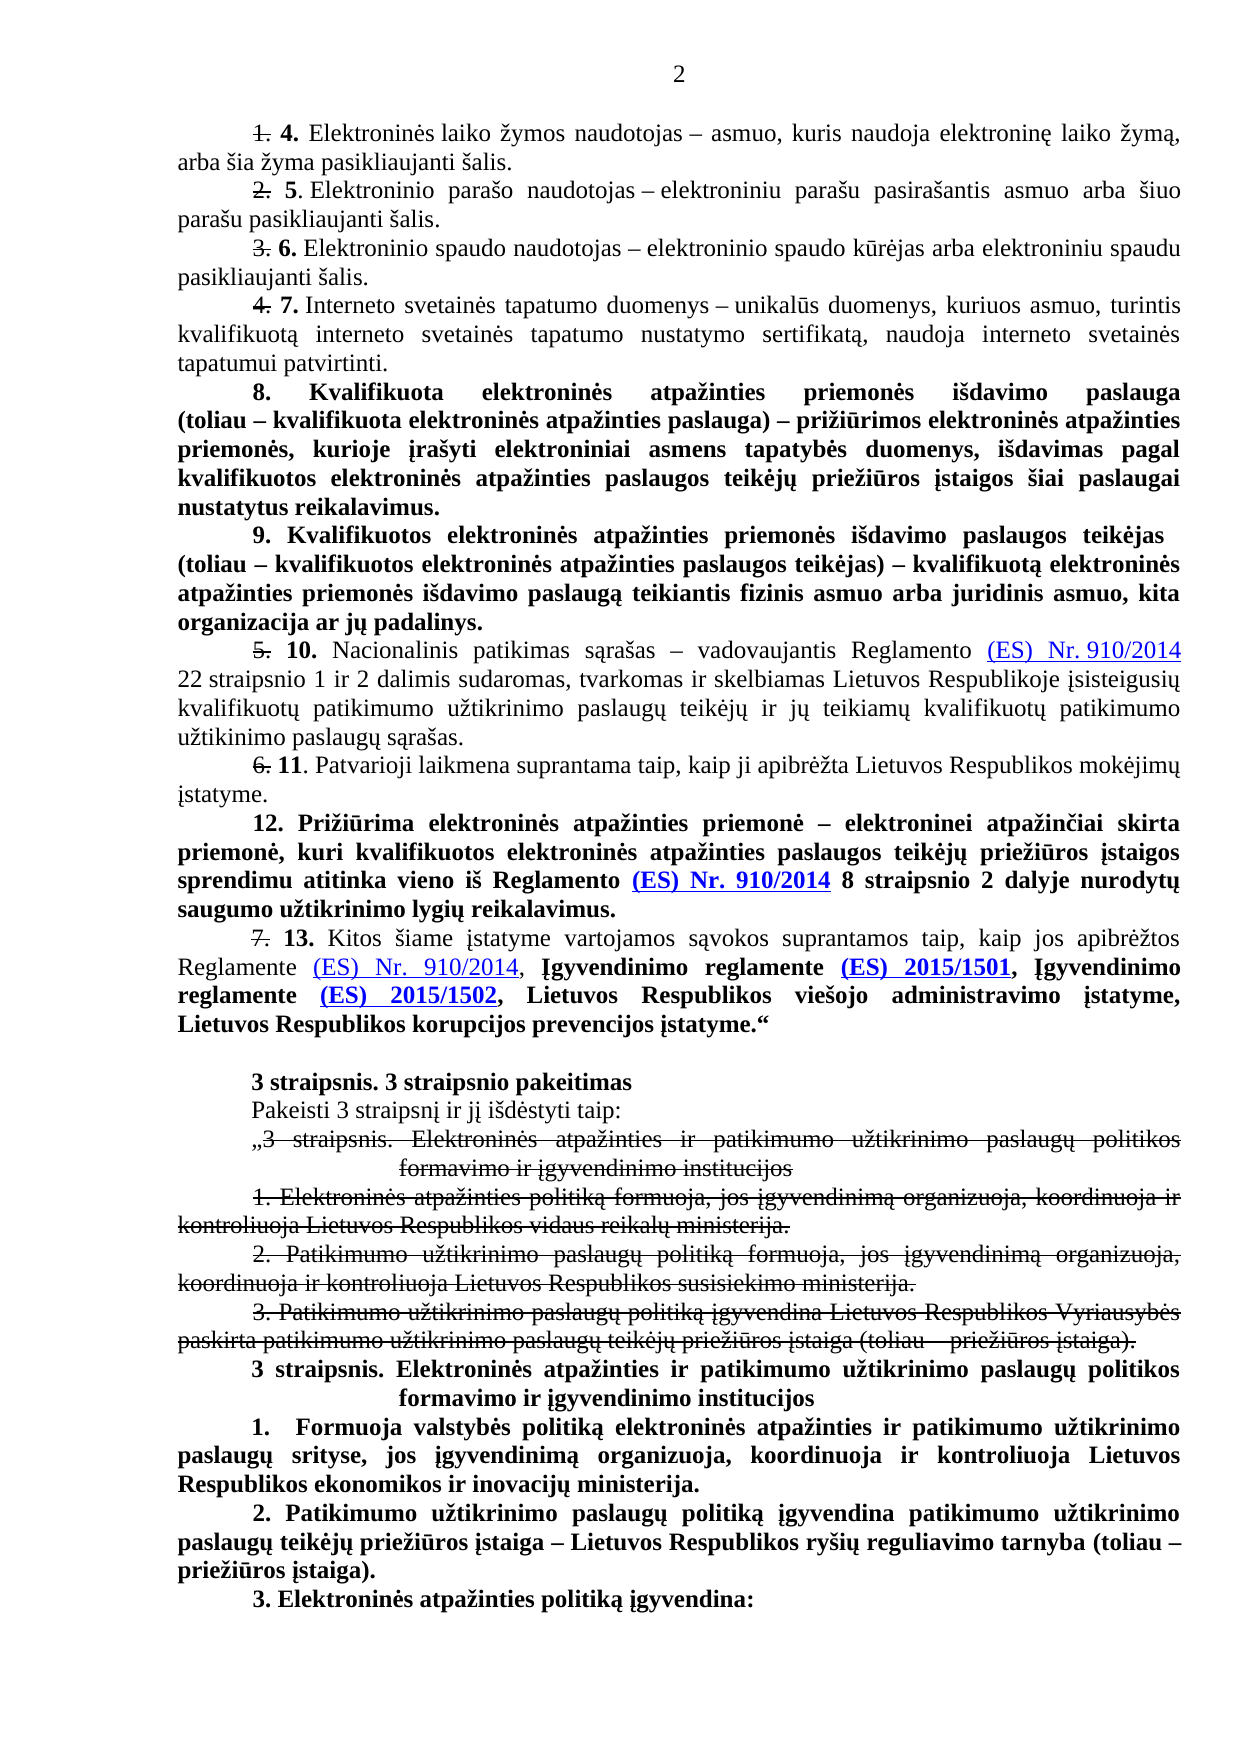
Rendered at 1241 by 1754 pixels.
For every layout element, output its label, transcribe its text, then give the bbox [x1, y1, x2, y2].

text 3. Elektroninės atpažinties politiką įgyvendina: [177, 1584, 1181, 1613]
text 5. 10. Nacionalinis patikimas sąrašas – vadovaujantis Reglamento (ES) Nr. 910/2014 22 straipsnio 1 ir 2 dalimis sudaromas, tvarkomas ir skelbiamas Lietuvos Respublikoje įsisteigusių kvalifikuotų patikimumo užtikrinimo paslaugų teikėjų ir jų teikiamų kvalifikuotų patikimumo užtikinimo paslaugų sąrašas. [177, 636, 1181, 751]
text 1. 4. Elektroninės laiko žymos naudotojas – asmuo, kuris naudoja elektroninę laiko žymą, arba šia žyma pasikliaujanti šalis. [177, 118, 1181, 176]
text 2. Patikimumo užtikrinimo paslaugų politiką įgyvendina patikimumo užtikrinimo paslaugų teikėjų priežiūros įstaiga – Lietuvos Respublikos ryšių reguliavimo tarnyba (toliau – priežiūros įstaiga). [177, 1498, 1181, 1584]
text 3. 6. Elektroninio spaudo naudotojas – elektroninio spaudo kūrėjas arba elektroniniu spaudu pasikliaujanti šalis. [177, 233, 1181, 291]
text Pakeisti 3 straipsnį ir jį išdėstyti taip: [177, 1096, 1181, 1124]
text 7. 13. Kitos šiame įstatyme vartojamos sąvokos suprantamos taip, kaip jos apibrėžtos Reglamente (ES) Nr. 910/2014, Įgyvendinimo reglamente (ES) 2015/1501, Įgyvendinimo reglamente (ES) 2015/1502, Lietuvos Respublikos viešojo administravimo įstatyme, Lietuvos Respublikos korupcijos prevencijos įstatyme.“ [177, 923, 1181, 1038]
text 2. 5. Elektroninio parašo naudotojas – elektroniniu parašu pasirašantis asmuo arba šiuo parašu pasikliaujanti šalis. [177, 176, 1181, 233]
text 1. Elektroninės atpažinties politiką formuoja, jos įgyvendinimą organizuoja, koordinuoja ir kontroliuoja Lietuvos Respublikos vidaus reikalų ministerija. [177, 1182, 1181, 1239]
text 2. Patikimumo užtikrinimo paslaugų politiką formuoja, jos įgyvendinimą organizuoja, koordinuoja ir kontroliuoja Lietuvos Respublikos susisiekimo ministerija. [177, 1239, 1181, 1297]
text 1. Formuoja valstybės politiką elektroninės atpažinties ir patikimumo užtikrinimo paslaugų srityse, jos įgyvendinimą organizuoja, koordinuoja ir kontroliuoja Lietuvos Respublikos ekonomikos ir inovacijų ministerija. [177, 1412, 1181, 1498]
text 12. Prižiūrima elektroninės atpažinties priemonė – elektroninei atpažinčiai skirta priemonė, kuri kvalifikuotos elektroninės atpažinties paslaugos teikėjų priežiūros įstaigos sprendimu atitinka vieno iš Reglamento (ES) Nr. 910/2014 8 straipsnio 2 dalyje nurodytų saugumo užtikrinimo lygių reikalavimus. [177, 808, 1181, 923]
text 4. 7. Interneto svetainės tapatumo duomenys – unikalūs duomenys, kuriuos asmuo, turintis kvalifikuotą interneto svetainės tapatumo nustatymo sertifikatą, naudoja interneto svetainės tapatumui patvirtinti. [177, 291, 1181, 377]
text 3 straipsnis. 3 straipsnio pakeitimas [177, 1067, 1181, 1096]
text 9. Kvalifikuotos elektroninės atpažinties priemonės išdavimo paslaugos teikėjas (toliau – kvalifikuotos elektroninės atpažinties paslaugos teikėjas) – kvalifikuotą elektroninės atpažinties priemonės išdavimo paslaugą teikiantis fizinis asmuo arba juridinis asmuo, kita organizacija ar jų padalinys. [177, 521, 1181, 636]
text „3 straipsnis. Elektroninės atpažinties ir patikimumo užtikrinimo paslaugų politikos formavimo ir įgyvendinimo institucijos [251, 1124, 1181, 1182]
text 8. Kvalifikuota elektroninės atpažinties priemonės išdavimo paslauga (toliau – kvalifikuota elektroninės atpažinties paslauga) – prižiūrimos elektroninės atpažinties priemonės, kurioje įrašyti elektroniniai asmens tapatybės duomenys, išdavimas pagal kvalifikuotos elektroninės atpažinties paslaugos teikėjų priežiūros įstaigos šiai paslaugai nustatytus reikalavimus. [177, 377, 1181, 521]
text 3. Patikimumo užtikrinimo paslaugų politiką įgyvendina Lietuvos Respublikos Vyriausybės paskirta patikimumo užtikrinimo paslaugų teikėjų priežiūros įstaiga (toliau – priežiūros įstaiga). [177, 1297, 1181, 1354]
text 6. 11. Patvarioji laikmena suprantama taip, kaip ji apibrėžta Lietuvos Respublikos mokėjimų įstatyme. [177, 751, 1181, 808]
text 3 straipsnis. Elektroninės atpažinties ir patikimumo užtikrinimo paslaugų politikos formavimo ir įgyvendinimo institucijos [251, 1354, 1181, 1412]
